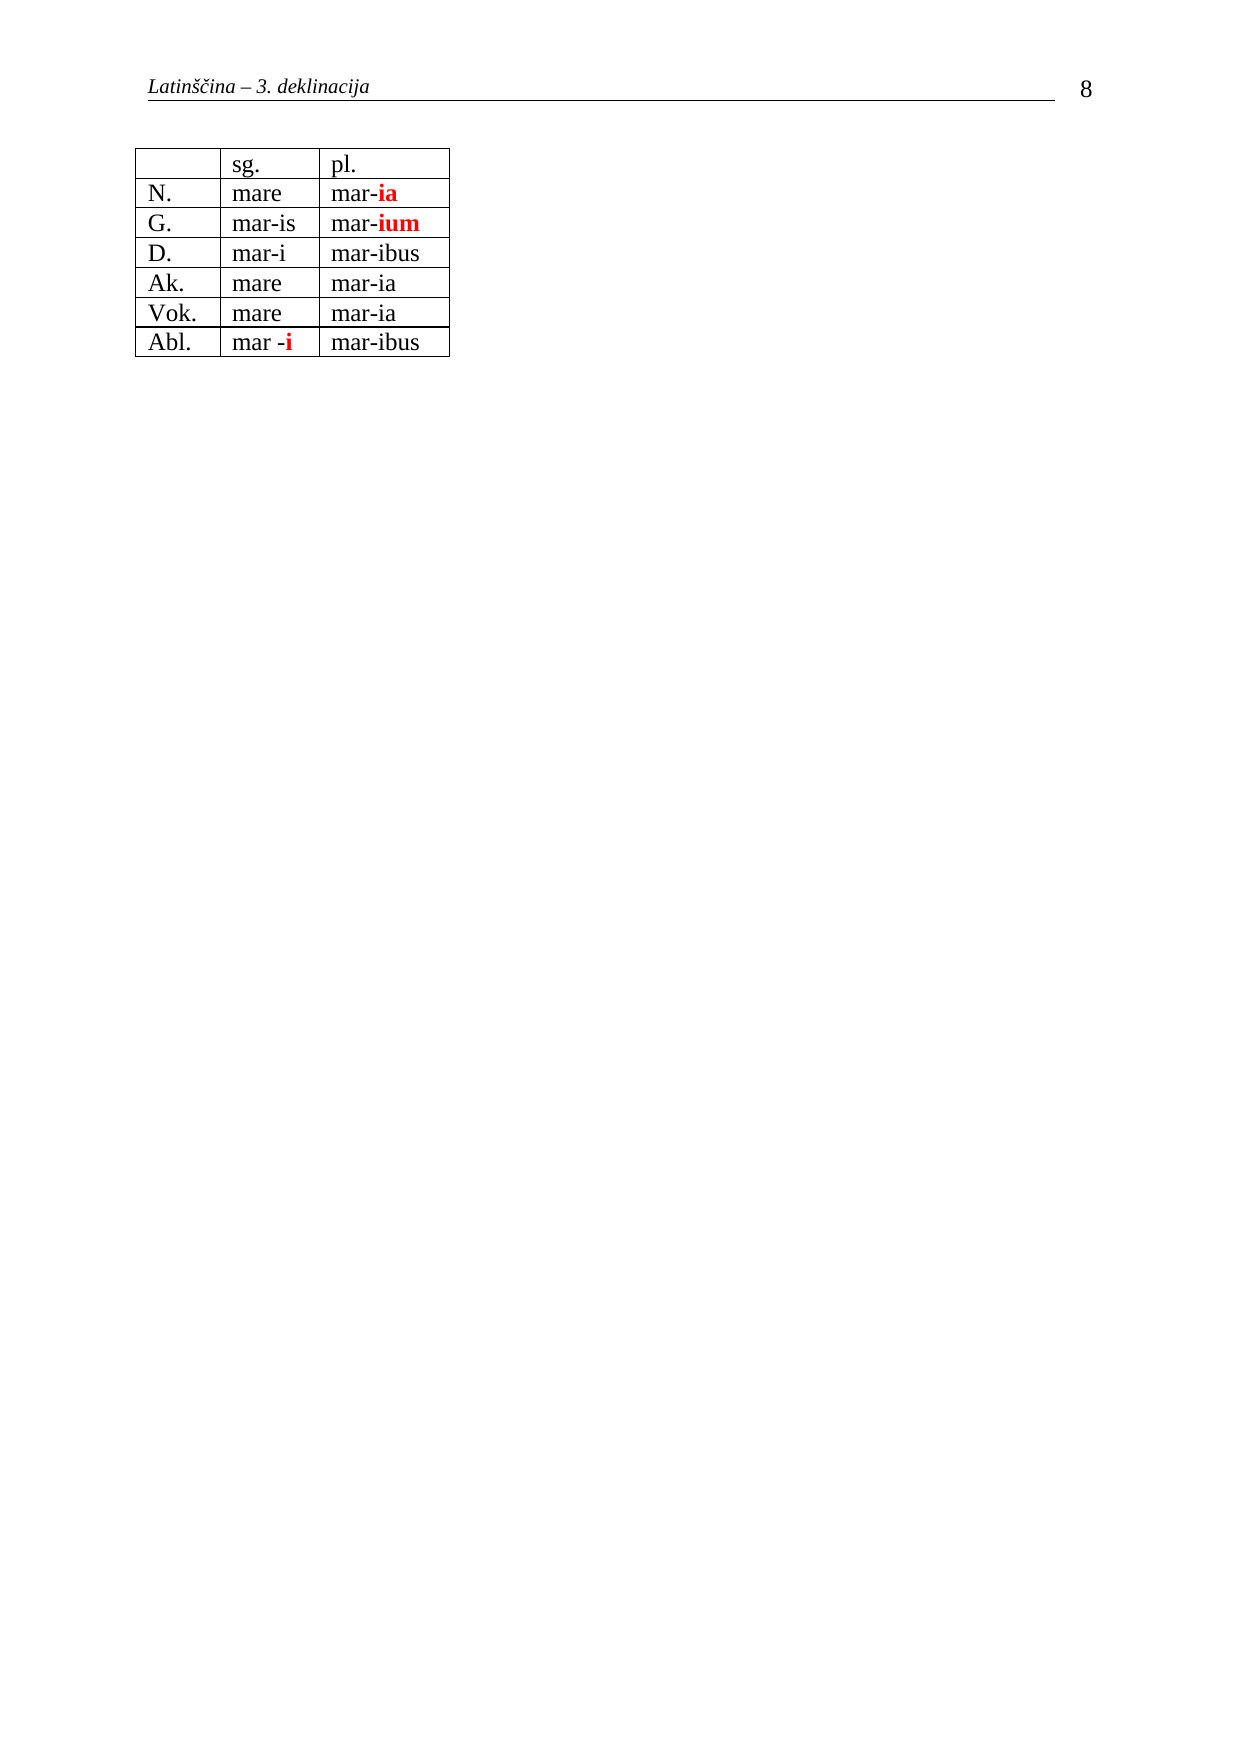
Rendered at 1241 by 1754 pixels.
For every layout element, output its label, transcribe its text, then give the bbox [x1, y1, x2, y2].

table_cell D. [136, 238, 220, 267]
table_cell mar-i [221, 238, 319, 267]
table_cell Vok. [136, 298, 220, 326]
table_header sg. [221, 149, 319, 177]
table_cell Abl. [136, 328, 220, 356]
table_cell mar-ia [320, 298, 449, 326]
table_cell mar-ibus [320, 238, 449, 267]
table_header [136, 149, 220, 177]
table_cell mar-ibus [320, 328, 449, 356]
table_cell mar-is [221, 208, 319, 237]
table_cell mare [221, 298, 319, 326]
table_cell mar-ia [320, 268, 449, 297]
table_cell G. [136, 208, 220, 237]
table_header pl. [320, 149, 449, 177]
table_cell mar -i [221, 328, 319, 356]
table_cell mare [221, 179, 319, 207]
table_cell N. [136, 179, 220, 207]
table_cell Ak. [136, 268, 220, 297]
table_cell mare [221, 268, 319, 297]
table_cell mar-ium [320, 208, 449, 237]
table_cell mar-ia [320, 179, 449, 207]
